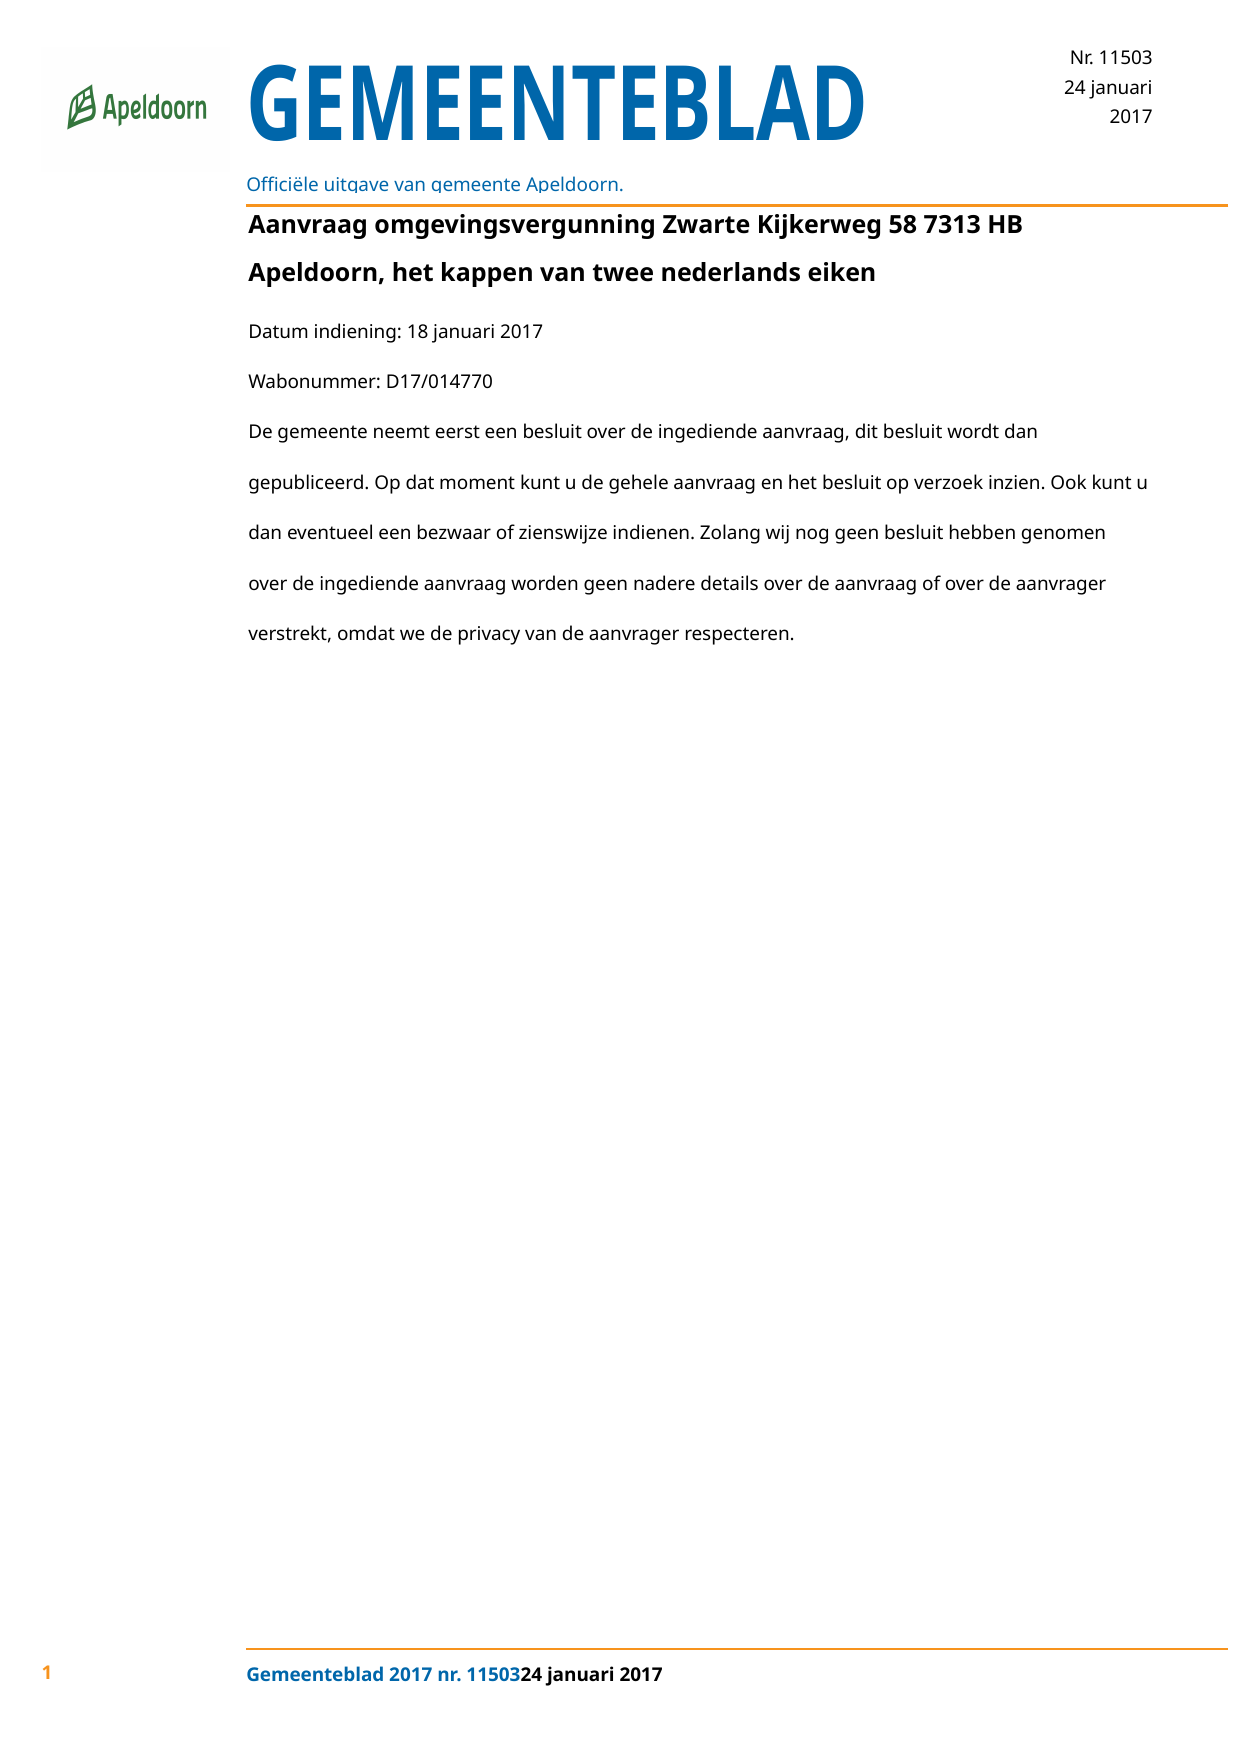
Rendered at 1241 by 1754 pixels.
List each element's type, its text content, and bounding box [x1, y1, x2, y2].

picture [41, 47, 231, 172]
text Aanvraag omgevingsvergunning Zwarte Kijkerweg 58 7313 HB Apeldoorn, het kappen van twee nederlands eiken [248, 207, 1152, 288]
text dan eventueel een bezwaar of zienswijze indienen. Zolang wij nog geen besluit hebben genomen [248, 519, 1152, 545]
text Wabonummer: D17/014770 [248, 368, 1152, 394]
text Datum indiening: 18 januari 2017 [248, 318, 1152, 344]
text verstrekt, omdat we de privacy van de aanvrager respecteren. [248, 620, 1152, 646]
text over de ingediende aanvraag worden geen nadere details over de aanvraag of over de aanvrager [248, 570, 1152, 596]
text De gemeente neemt eerst een besluit over de ingediende aanvraag, dit besluit wordt dan [248, 419, 1152, 444]
text gepubliceerd. Op dat moment kunt u de gehele aanvraag en het besluit op verzoek inzien. Ook kunt u [248, 469, 1152, 495]
